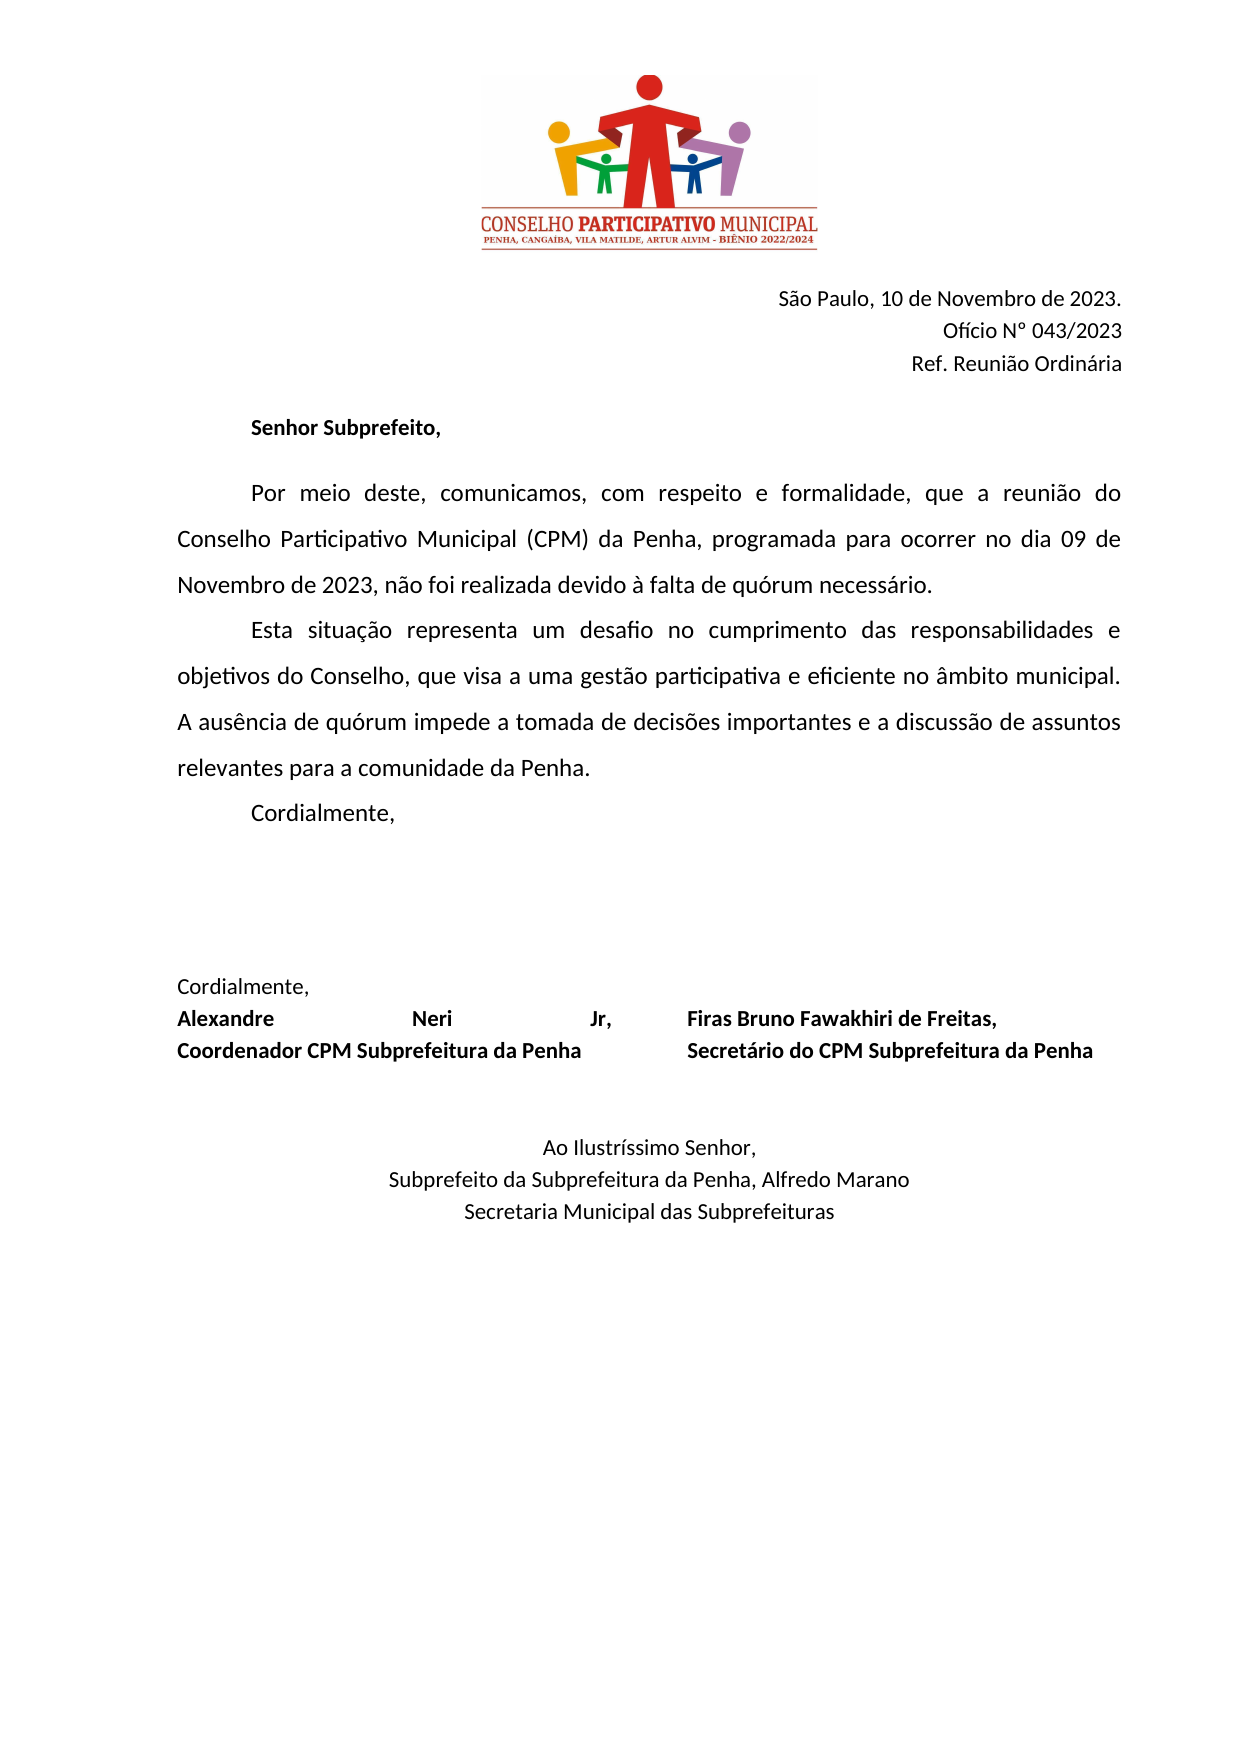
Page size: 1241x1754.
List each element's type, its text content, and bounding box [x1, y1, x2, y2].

text Ao Ilustríssimo Senhor, [177, 1133, 1122, 1161]
text Cordialmente, [177, 972, 1122, 1000]
picture [481, 75, 818, 253]
text Alexandre Neri Jr, Coordenador CPM Subprefeitura da Penha [177, 1004, 612, 1064]
text Senhor Subprefeito, [177, 413, 1122, 441]
text Subprefeito da Subprefeitura da Penha, Alfredo Marano [177, 1165, 1122, 1193]
text Ref. Reunião Ordinária [177, 349, 1122, 377]
text Cordialmente, [177, 798, 1122, 828]
text Por meio deste, comunicamos, com respeito e formalidade, que a reunião do Conselho Participativo Municipal (CPM) da Penha, programada para ocorrer no dia 09 de Novembro de 2023, não foi realizada devido à falta de quórum necessário. [177, 477, 1122, 599]
text Ofício Nº 043/2023 [177, 317, 1122, 344]
text São Paulo, 10 de Novembro de 2023. [177, 284, 1122, 312]
text Firas Bruno Fawakhiri de Freitas, [687, 1004, 1122, 1032]
text Esta situação representa um desafio no cumprimento das responsabilidades e objetivos do Conselho, que visa a uma gestão participativa e eficiente no âmbito municipal. A ausência de quórum impede a tomada de decisões importantes e a discussão de assuntos relevantes para a comunidade da Penha. [177, 615, 1122, 782]
text Secretário do CPM Subprefeitura da Penha [687, 1036, 1122, 1064]
text Secretaria Municipal das Subprefeituras [177, 1197, 1122, 1225]
